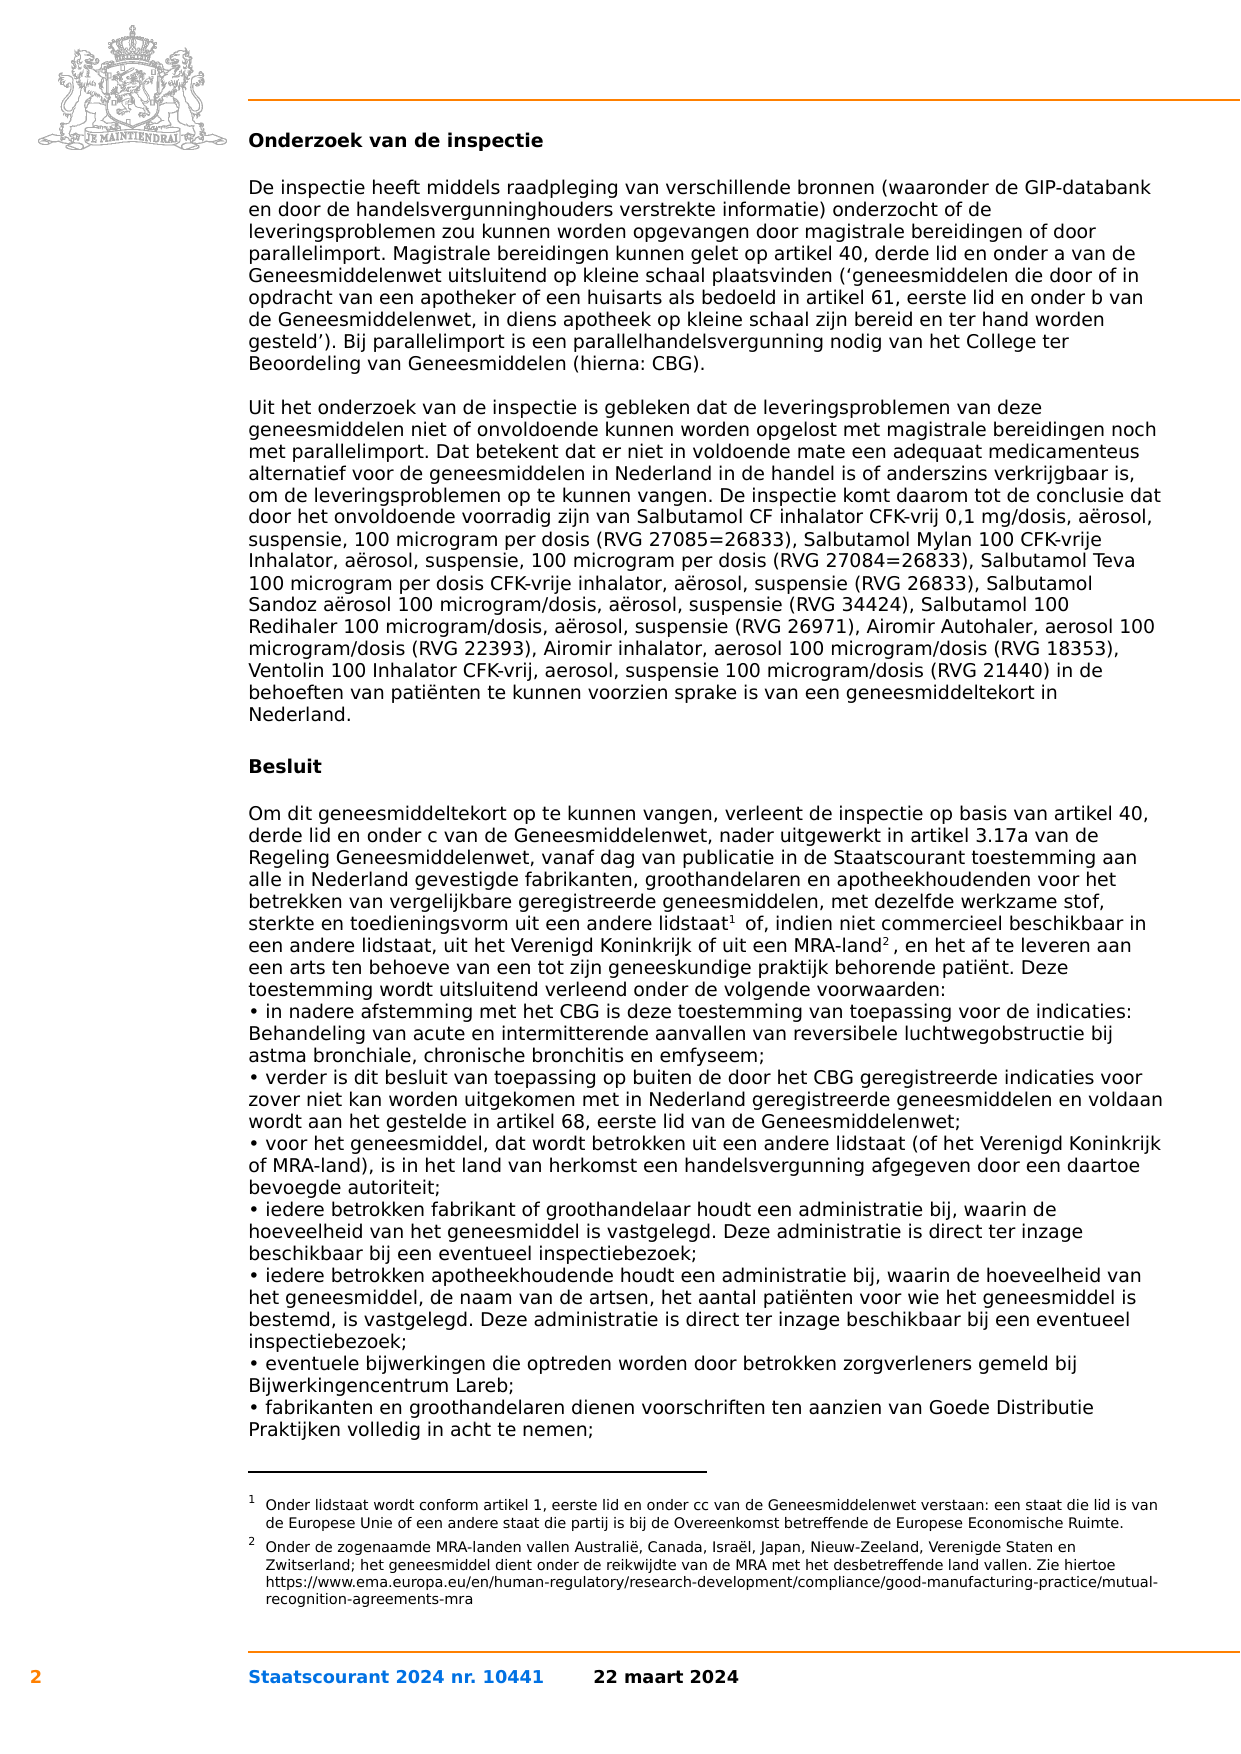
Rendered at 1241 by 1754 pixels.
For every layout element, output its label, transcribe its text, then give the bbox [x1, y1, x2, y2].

text Uit het onderzoek van de inspectie is gebleken dat de leveringsproblemen van deze geneesmiddelen niet of onvoldoende kunnen worden opgelost met magistrale bereidingen noch met parallelimport. Dat betekent dat er niet in voldoende mate een adequaat medicamenteus alternatief voor de geneesmiddelen in Nederland in de handel is of anderszins verkrijgbaar is, om de leveringsproblemen op te kunnen vangen. De inspectie komt daarom tot de conclusie dat door het onvoldoende voorradig zijn van Salbutamol CF inhalator CFK-vrij 0,1 mg/dosis, aërosol, suspensie, 100 microgram per dosis (RVG 27085=26833), Salbutamol Mylan 100 CFK-vrije Inhalator, aërosol, suspensie, 100 microgram per dosis (RVG 27084=26833), Salbutamol Teva 100 microgram per dosis CFK-vrije inhalator, aërosol, suspensie (RVG 26833), Salbutamol Sandoz aërosol 100 microgram/dosis, aërosol, suspensie (RVG 34424), Salbutamol 100 Redihaler 100 microgram/dosis, aërosol, suspensie (RVG 26971), Airomir Autohaler, aerosol 100 microgram/dosis (RVG 22393), Airomir inhalator, aerosol 100 microgram/dosis (RVG 18353), Ventolin 100 Inhalator CFK-vrij, aerosol, suspensie 100 microgram/dosis (RVG 21440) in de behoeften van patiënten te kunnen voorzien sprake is van een geneesmiddeltekort in Nederland. [248, 397, 1163, 726]
text De inspectie heeft middels raadpleging van verschillende bronnen (waaronder de GIP-databank en door de handelsvergunninghouders verstrekte informatie) onderzocht of de leveringsproblemen zou kunnen worden opgevangen door magistrale bereidingen of door parallelimport. Magistrale bereidingen kunnen gelet op artikel 40, derde lid en onder a van de Geneesmiddelenwet uitsluitend op kleine schaal plaatsvinden (‘geneesmiddelen die door of in opdracht van een apotheker of een huisarts als bedoeld in artikel 61, eerste lid en onder b van de Geneesmiddelenwet, in diens apotheek op kleine schaal zijn bereid en ter hand worden gesteld’). Bij parallelimport is een parallelhandelsvergunning nodig van het College ter Beoordeling van Geneesmiddelen (hierna: CBG). [248, 177, 1163, 375]
text Onder lidstaat wordt conform artikel 1, eerste lid en onder cc van de Geneesmiddelenwet verstaan: een staat die lid is van de Europese Unie of een andere staat die partij is bij de Overeenkomst betreffende de Europese Economische Ruimte. [248, 1493, 1163, 1532]
subtitle Onderzoek van de inspectie [248, 130, 1163, 152]
text • in nadere afstemming met het CBG is deze toestemming van toepassing voor de indicaties: Behandeling van acute en intermitterende aanvallen van reversibele luchtwegobstructie bij astma bronchiale, chronische bronchitis en emfyseem; [248, 1001, 1163, 1067]
text Onder de zogenaamde MRA-landen vallen Australië, Canada, Israël, Japan, Nieuw-Zeeland, Verenigde Staten en Zwitserland; het geneesmiddel dient onder de reikwijdte van de MRA met het desbetreffende land vallen. Zie hiertoe https://www.ema.europa.eu/en/human-regulatory/research-development/compliance/good-manufacturing-practice/mutual-recognition-agreements-mra [248, 1535, 1163, 1608]
subtitle Besluit [248, 756, 1163, 778]
text Om dit geneesmiddeltekort op te kunnen vangen, verleent de inspectie op basis van artikel 40, derde lid en onder c van de Geneesmiddelenwet, nader uitgewerkt in artikel 3.17a van de Regeling Geneesmiddelenwet, vanaf dag van publicatie in de Staatscourant toestemming aan alle in Nederland gevestigde fabrikanten, groothandelaren en apotheekhoudenden voor het betrekken van vergelijkbare geregistreerde geneesmiddelen, met dezelfde werkzame stof, sterkte en toedieningsvorm uit een andere lidstaat of, indien niet commercieel beschikbaar in een andere lidstaat, uit het Verenigd Koninkrijk of uit een MRA-land, en het af te leveren aan een arts ten behoeve van een tot zijn geneeskundige praktijk behorende patiënt. Deze toestemming wordt uitsluitend verleend onder de volgende voorwaarden: [248, 803, 1163, 1001]
text • verder is dit besluit van toepassing op buiten de door het CBG geregistreerde indicaties voor zover niet kan worden uitgekomen met in Nederland geregistreerde geneesmiddelen en voldaan wordt aan het gestelde in artikel 68, eerste lid van de Geneesmiddelenwet; [248, 1067, 1163, 1133]
text • iedere betrokken fabrikant of groothandelaar houdt een administratie bij, waarin de hoeveelheid van het geneesmiddel is vastgelegd. Deze administratie is direct ter inzage beschikbaar bij een eventueel inspectiebezoek; [248, 1199, 1163, 1265]
text • iedere betrokken apotheekhoudende houdt een administratie bij, waarin de hoeveelheid van het geneesmiddel, de naam van de artsen, het aantal patiënten voor wie het geneesmiddel is bestemd, is vastgelegd. Deze administratie is direct ter inzage beschikbaar bij een eventueel inspectiebezoek; [248, 1265, 1163, 1353]
text • fabrikanten en groothandelaren dienen voorschriften ten aanzien van Goede Distributie Praktijken volledig in acht te nemen; [248, 1397, 1163, 1441]
text • voor het geneesmiddel, dat wordt betrokken uit een andere lidstaat (of het Verenigd Koninkrijk of MRA-land), is in het land van herkomst een handelsvergunning afgegeven door een daartoe bevoegde autoriteit; [248, 1133, 1163, 1199]
text • eventuele bijwerkingen die optreden worden door betrokken zorgverleners gemeld bij Bijwerkingencentrum Lareb; [248, 1353, 1163, 1397]
picture [38, 25, 227, 150]
